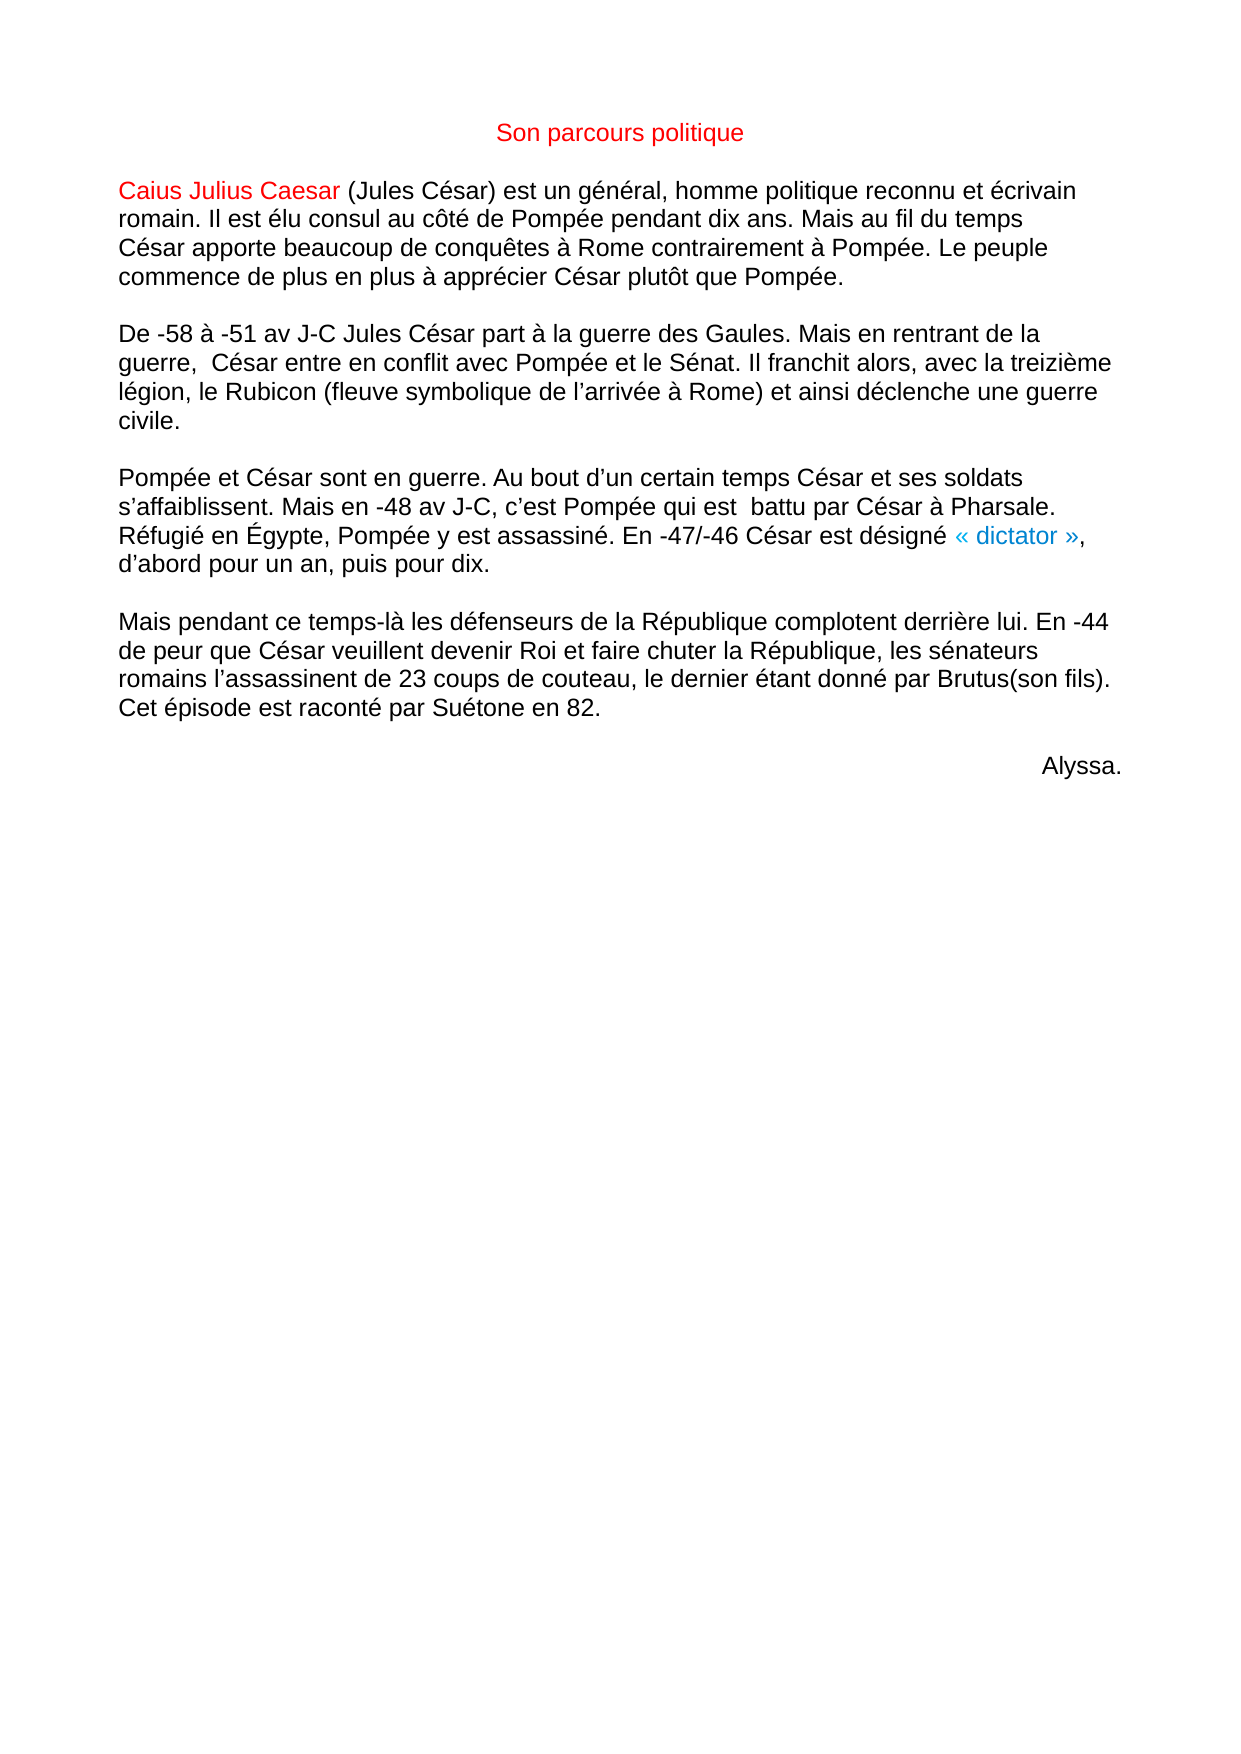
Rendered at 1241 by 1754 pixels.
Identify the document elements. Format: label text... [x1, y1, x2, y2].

text César apporte beaucoup de conquêtes à Rome contrairement à Pompée. Le peuple commence de plus en plus à apprécier César plutôt que Pompée. [118, 233, 1122, 291]
text Caius Julius Caesar (Jules César) est un général, homme politique reconnu et écrivain romain. Il est élu consul au côté de Pompée pendant dix ans. Mais au fil du temps [118, 176, 1122, 233]
text Mais pendant ce temps-là les défenseurs de la République complotent derrière lui. En -44 de peur que César veuillent devenir Roi et faire chuter la République, les sénateurs romains l’assassinent de 23 coups de couteau, le dernier étant donné par Brutus(son fils). Cet épisode est raconté par Suétone en 82. [118, 607, 1122, 722]
text Pompée et César sont en guerre. Au bout d’un certain temps César et ses soldats s’affaiblissent. Mais en -48 av J-C, c’est Pompée qui est battu par César à Pharsale. Réfugié en Égypte, Pompée y est assassiné. En -47/-46 César est désigné « dictator », d’abord pour un an, puis pour dix. [118, 463, 1122, 578]
text Alyssa. [118, 751, 1122, 779]
text De -58 à -51 av J-C Jules César part à la guerre des Gaules. Mais en rentrant de la guerre, César entre en conflit avec Pompée et le Sénat. Il franchit alors, avec la treizième légion, le Rubicon (fleuve symbolique de l’arrivée à Rome) et ainsi déclenche une guerre civile. [118, 319, 1122, 434]
text Son parcours politique [118, 118, 1122, 147]
